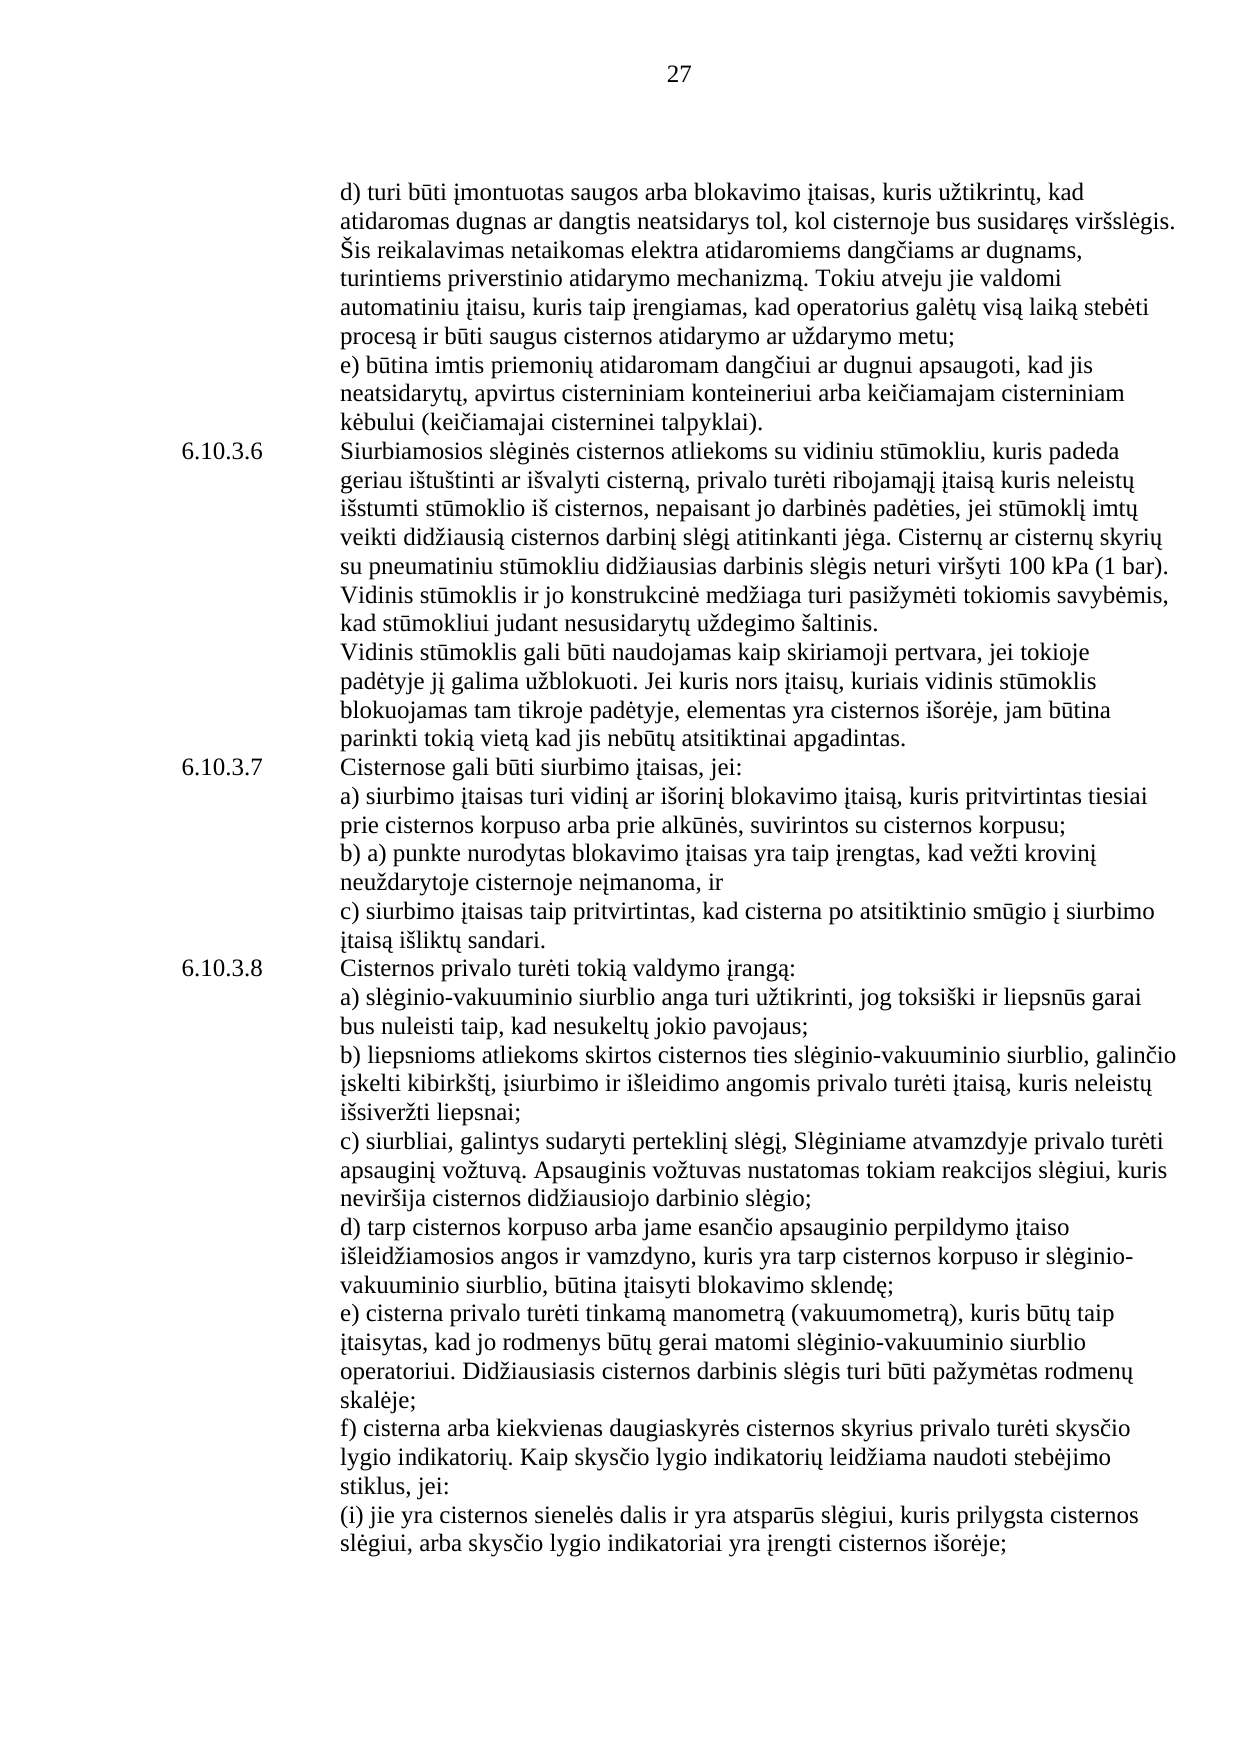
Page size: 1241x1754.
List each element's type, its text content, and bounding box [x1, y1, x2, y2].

table_cell [177, 982, 336, 1040]
table_cell [177, 1414, 336, 1500]
table_cell [177, 177, 336, 350]
table_cell [177, 350, 336, 436]
table_cell [177, 1126, 336, 1212]
table_cell [177, 1299, 336, 1413]
table_cell [177, 1212, 336, 1298]
table_cell 6.10.3.6 [177, 436, 336, 637]
table_cell [177, 1040, 336, 1126]
table_cell [177, 896, 336, 953]
table_cell [177, 839, 336, 896]
table_cell [177, 1500, 336, 1557]
table_cell [177, 781, 336, 838]
table_cell [177, 637, 336, 752]
